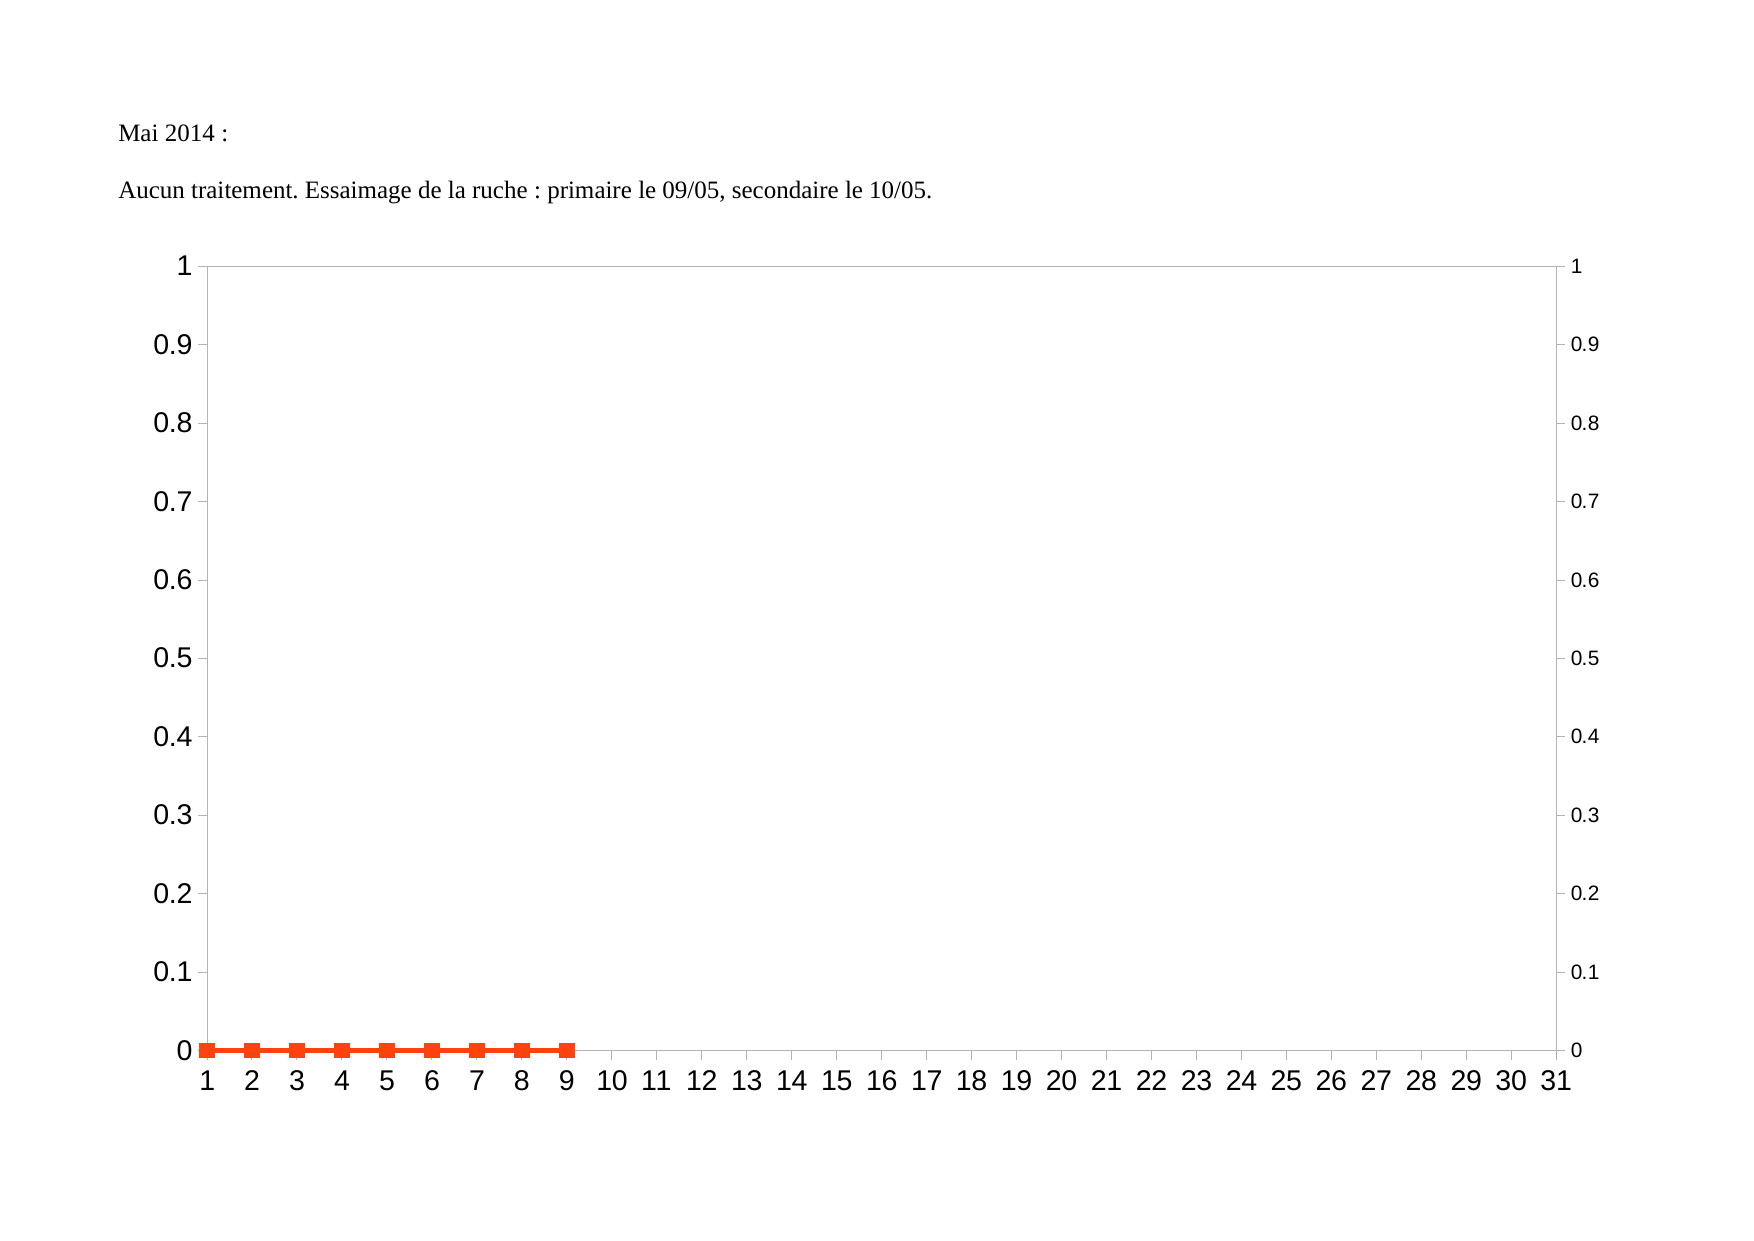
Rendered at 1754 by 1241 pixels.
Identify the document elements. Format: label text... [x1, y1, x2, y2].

text Mai 2014 : [118, 118, 1636, 147]
text Aucun traitement. Essaimage de la ruche : primaire le 09/05, secondaire le 10/05. [118, 176, 1636, 204]
